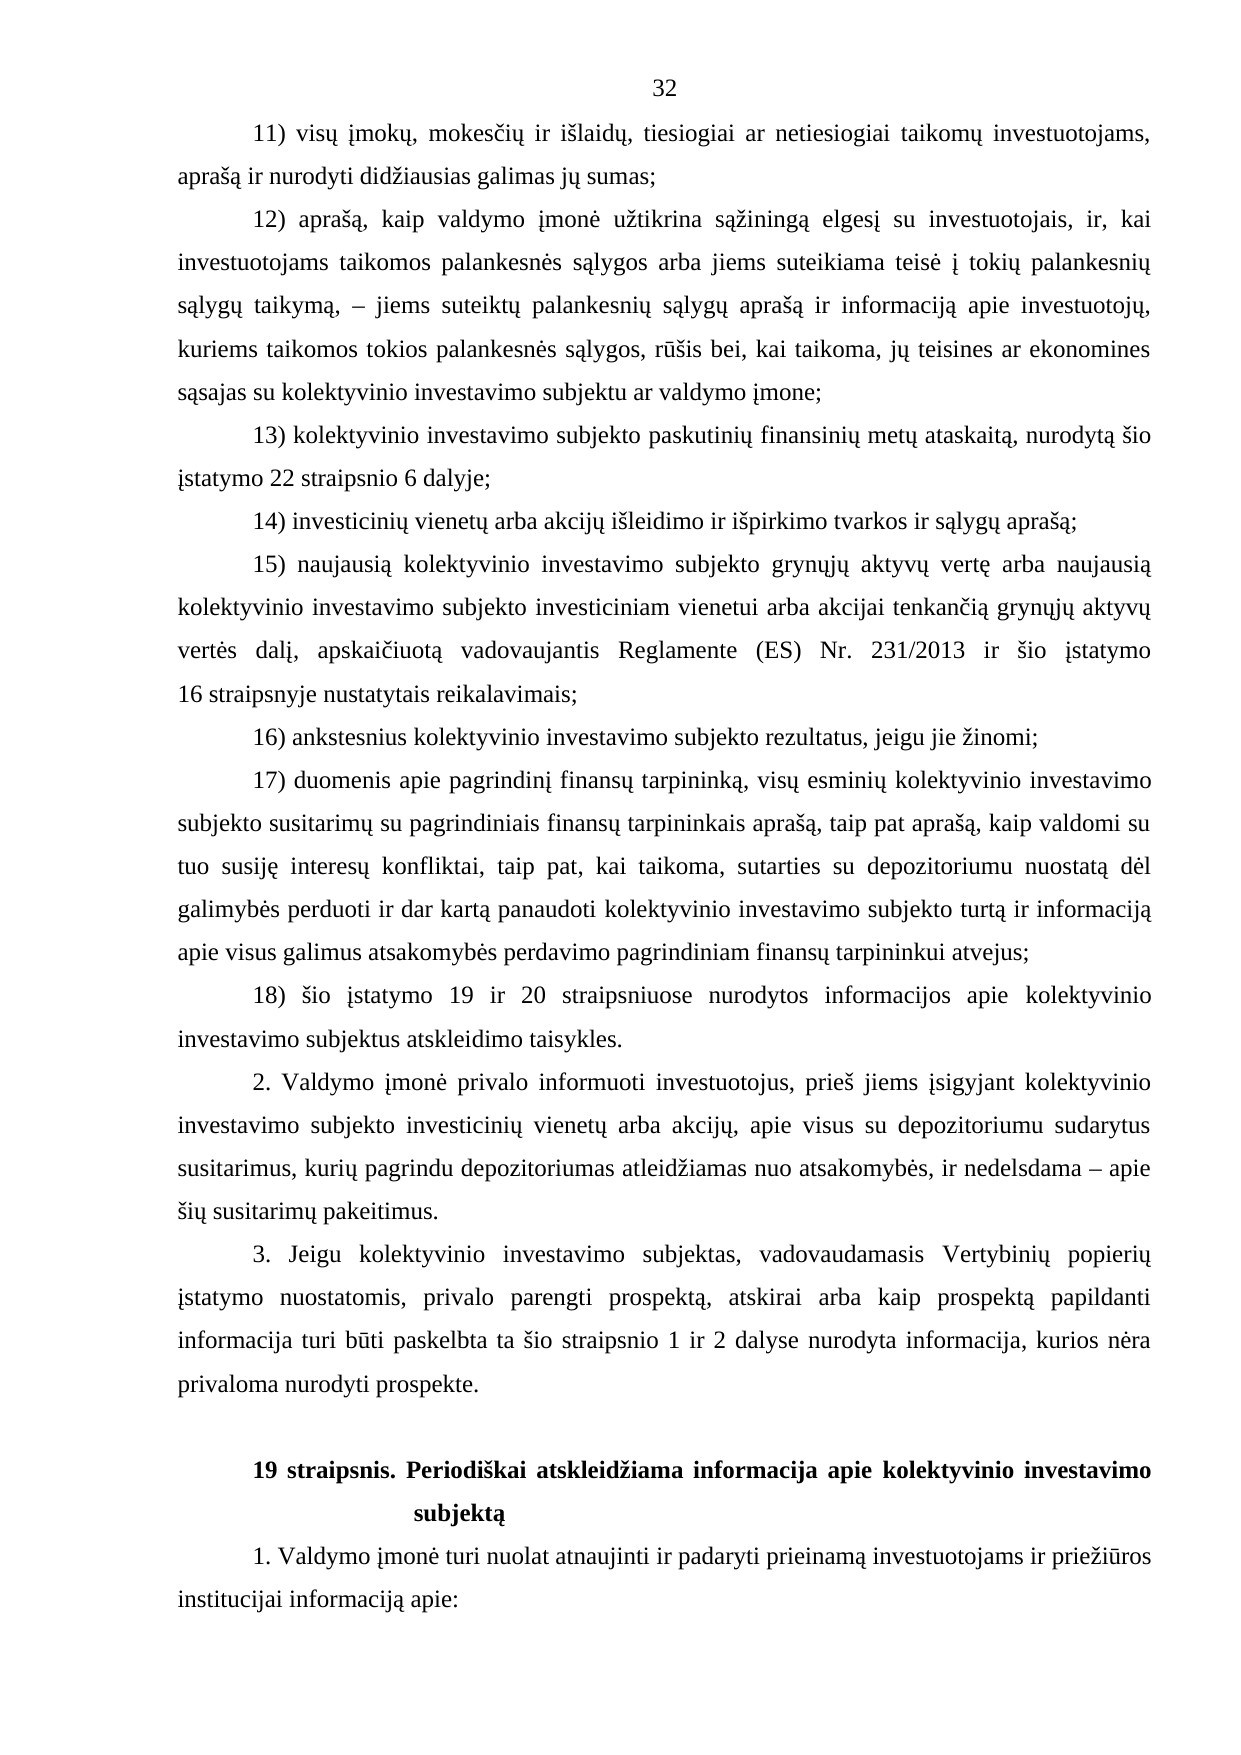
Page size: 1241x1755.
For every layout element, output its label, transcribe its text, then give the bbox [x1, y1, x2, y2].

text 13) kolektyvinio investavimo subjekto paskutinių finansinių metų ataskaitą, nurodytą šio įstatymo 22 straipsnio 6 dalyje; [177, 420, 1152, 492]
text 11) visų įmokų, mokesčių ir išlaidų, tiesiogiai ar netiesiogiai taikomų investuotojams, aprašą ir nurodyti didžiausias galimas jų sumas; [177, 118, 1152, 190]
text 12) aprašą, kaip valdymo įmonė užtikrina sąžiningą elgesį su investuotojais, ir, kai investuotojams taikomos palankesnės sąlygos arba jiems suteikiama teisė į tokių palankesnių sąlygų taikymą, – jiems suteiktų palankesnių sąlygų aprašą ir informaciją apie investuotojų, kuriems taikomos tokios palankesnės sąlygos, rūšis bei, kai taikoma, jų teisines ar ekonomines sąsajas su kolektyvinio investavimo subjektu ar valdymo įmone; [177, 204, 1152, 406]
text 19 straipsnis. Periodiškai atskleidžiama informacija apie kolektyvinio investavimo subjektą [252, 1455, 1152, 1527]
text 18) šio įstatymo 19 ir 20 straipsniuose nurodytos informacijos apie kolektyvinio investavimo subjektus atskleidimo taisykles. [177, 981, 1152, 1052]
text 15) naujausią kolektyvinio investavimo subjekto grynųjų aktyvų vertę arba naujausią kolektyvinio investavimo subjekto investiciniam vienetui arba akcijai tenkančią grynųjų aktyvų vertės dalį, apskaičiuotą vadovaujantis Reglamente (ES) Nr. 231/2013 ir šio įstatymo 16 straipsnyje nustatytais reikalavimais; [177, 549, 1152, 707]
text 16) ankstesnius kolektyvinio investavimo subjekto rezultatus, jeigu jie žinomi; [177, 722, 1152, 751]
text 1. Valdymo įmonė turi nuolat atnaujinti ir padaryti prieinamą investuotojams ir priežiūros institucijai informaciją apie: [177, 1541, 1152, 1613]
text 3. Jeigu kolektyvinio investavimo subjektas, vadovaudamasis Vertybinių popierių įstatymo nuostatomis, privalo parengti prospektą, atskirai arba kaip prospektą papildanti informacija turi būti paskelbta ta šio straipsnio 1 ir 2 dalyse nurodyta informacija, kurios nėra privaloma nurodyti prospekte. [177, 1239, 1152, 1397]
text 2. Valdymo įmonė privalo informuoti investuotojus, prieš jiems įsigyjant kolektyvinio investavimo subjekto investicinių vienetų arba akcijų, apie visus su depozitoriumu sudarytus susitarimus, kurių pagrindu depozitoriumas atleidžiamas nuo atsakomybės, ir nedelsdama – apie šių susitarimų pakeitimus. [177, 1067, 1152, 1225]
text 14) investicinių vienetų arba akcijų išleidimo ir išpirkimo tvarkos ir sąlygų aprašą; [177, 506, 1152, 535]
text 17) duomenis apie pagrindinį finansų tarpininką, visų esminių kolektyvinio investavimo subjekto susitarimų su pagrindiniais finansų tarpininkais aprašą, taip pat aprašą, kaip valdomi su tuo susiję interesų konfliktai, taip pat, kai taikoma, sutarties su depozitoriumu nuostatą dėl galimybės perduoti ir dar kartą panaudoti kolektyvinio investavimo subjekto turtą ir informaciją apie visus galimus atsakomybės perdavimo pagrindiniam finansų tarpininkui atvejus; [177, 765, 1152, 966]
